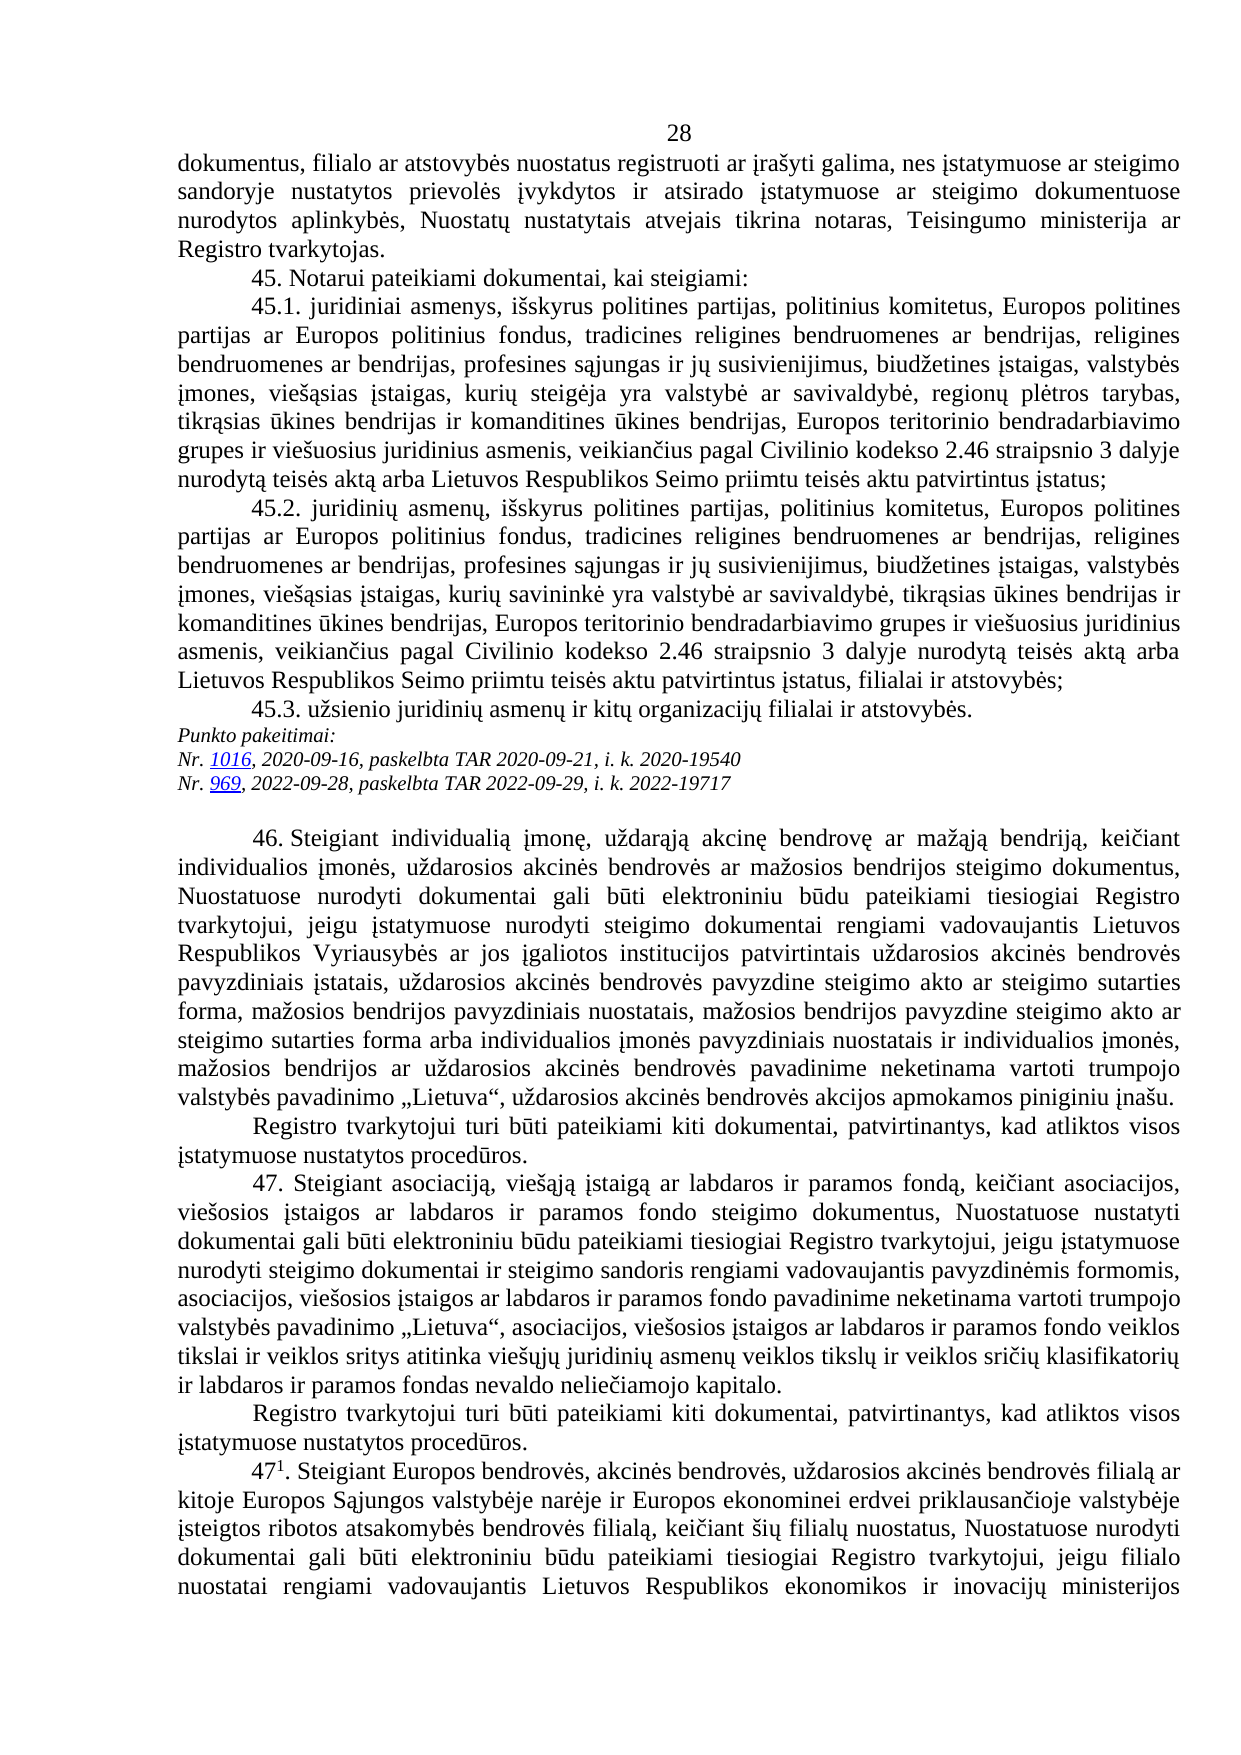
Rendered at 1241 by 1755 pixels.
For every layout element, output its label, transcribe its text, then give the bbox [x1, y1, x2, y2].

text 45. Notarui pateikiami dokumentai, kai steigiami: [177, 263, 1181, 291]
text Registro tvarkytojui turi būti pateikiami kiti dokumentai, patvirtinantys, kad atliktos visos įstatymuose nustatytos procedūros. [177, 1111, 1181, 1168]
text 46. Steigiant individualią įmonę, uždarąją akcinę bendrovę ar mažąją bendriją, keičiant individualios įmonės, uždarosios akcinės bendrovės ar mažosios bendrijos steigimo dokumentus, Nuostatuose nurodyti dokumentai gali būti elektroniniu būdu pateikiami tiesiogiai Registro tvarkytojui, jeigu įstatymuose nurodyti steigimo dokumentai rengiami vadovaujantis Lietuvos Respublikos Vyriausybės ar jos įgaliotos institucijos patvirtintais uždarosios akcinės bendrovės pavyzdiniais įstatais, uždarosios akcinės bendrovės pavyzdine steigimo akto ar steigimo sutarties forma, mažosios bendrijos pavyzdiniais nuostatais, mažosios bendrijos pavyzdine steigimo akto ar steigimo sutarties forma arba individualios įmonės pavyzdiniais nuostatais ir individualios įmonės, mažosios bendrijos ar uždarosios akcinės bendrovės pavadinime neketinama vartoti trumpojo valstybės pavadinimo „Lietuva“, uždarosios akcinės bendrovės akcijos apmokamos piniginiu įnašu. [177, 823, 1181, 1111]
text 47. Steigiant asociaciją, viešąją įstaigą ar labdaros ir paramos fondą, keičiant asociacijos, viešosios įstaigos ar labdaros ir paramos fondo steigimo dokumentus, Nuostatuose nustatyti dokumentai gali būti elektroniniu būdu pateikiami tiesiogiai Registro tvarkytojui, jeigu įstatymuose nurodyti steigimo dokumentai ir steigimo sandoris rengiami vadovaujantis pavyzdinėmis formomis, asociacijos, viešosios įstaigos ar labdaros ir paramos fondo pavadinime neketinama vartoti trumpojo valstybės pavadinimo „Lietuva“, asociacijos, viešosios įstaigos ar labdaros ir paramos fondo veiklos tikslai ir veiklos sritys atitinka viešųjų juridinių asmenų veiklos tikslų ir veiklos sričių klasifikatorių ir labdaros ir paramos fondas nevaldo neliečiamojo kapitalo. [177, 1168, 1181, 1398]
text dokumentus, filialo ar atstovybės nuostatus registruoti ar įrašyti galima, nes įstatymuose ar steigimo sandoryje nustatytos prievolės įvykdytos ir atsirado įstatymuose ar steigimo dokumentuose nurodytos aplinkybės, Nuostatų nustatytais atvejais tikrina notaras, Teisingumo ministerija ar Registro tvarkytojas. [177, 148, 1181, 263]
text 45.1. juridiniai asmenys, išskyrus politines partijas, politinius komitetus, Europos politines partijas ar Europos politinius fondus, tradicines religines bendruomenes ar bendrijas, religines bendruomenes ar bendrijas, profesines sąjungas ir jų susivienijimus, biudžetines įstaigas, valstybės įmones, viešąsias įstaigas, kurių steigėja yra valstybė ar savivaldybė, regionų plėtros tarybas, tikrąsias ūkines bendrijas ir komanditines ūkines bendrijas, Europos teritorinio bendradarbiavimo grupes ir viešuosius juridinius asmenis, veikiančius pagal Civilinio kodekso 2.46 straipsnio 3 dalyje nurodytą teisės aktą arba Lietuvos Respublikos Seimo priimtu teisės aktu patvirtintus įstatus; [177, 291, 1181, 493]
text Registro tvarkytojui turi būti pateikiami kiti dokumentai, patvirtinantys, kad atliktos visos įstatymuose nustatytos procedūros. [177, 1398, 1181, 1456]
text 45.2. juridinių asmenų, išskyrus politines partijas, politinius komitetus, Europos politines partijas ar Europos politinius fondus, tradicines religines bendruomenes ar bendrijas, religines bendruomenes ar bendrijas, profesines sąjungas ir jų susivienijimus, biudžetines įstaigas, valstybės įmones, viešąsias įstaigas, kurių savininkė yra valstybė ar savivaldybė, tikrąsias ūkines bendrijas ir komanditines ūkines bendrijas, Europos teritorinio bendradarbiavimo grupes ir viešuosius juridinius asmenis, veikiančius pagal Civilinio kodekso 2.46 straipsnio 3 dalyje nurodytą teisės aktą arba Lietuvos Respublikos Seimo priimtu teisės aktu patvirtintus įstatus, filialai ir atstovybės; [177, 493, 1181, 694]
text Nr. 1016, 2020-09-16, paskelbta TAR 2020-09-21, i. k. 2020-19540 [177, 747, 1181, 771]
text 471. Steigiant Europos bendrovės, akcinės bendrovės, uždarosios akcinės bendrovės filialą ar kitoje Europos Sąjungos valstybėje narėje ir Europos ekonominei erdvei priklausančioje valstybėje įsteigtos ribotos atsakomybės bendrovės filialą, keičiant šių filialų nuostatus, Nuostatuose nurodyti dokumentai gali būti elektroniniu būdu pateikiami tiesiogiai Registro tvarkytojui, jeigu filialo nuostatai rengiami vadovaujantis Lietuvos Respublikos ekonomikos ir inovacijų ministerijos [177, 1456, 1181, 1600]
text 45.3. užsienio juridinių asmenų ir kitų organizacijų filialai ir atstovybės. [177, 694, 1181, 723]
text Nr. 969, 2022-09-28, paskelbta TAR 2022-09-29, i. k. 2022-19717 [177, 771, 1181, 795]
text Punkto pakeitimai: [177, 723, 1181, 747]
